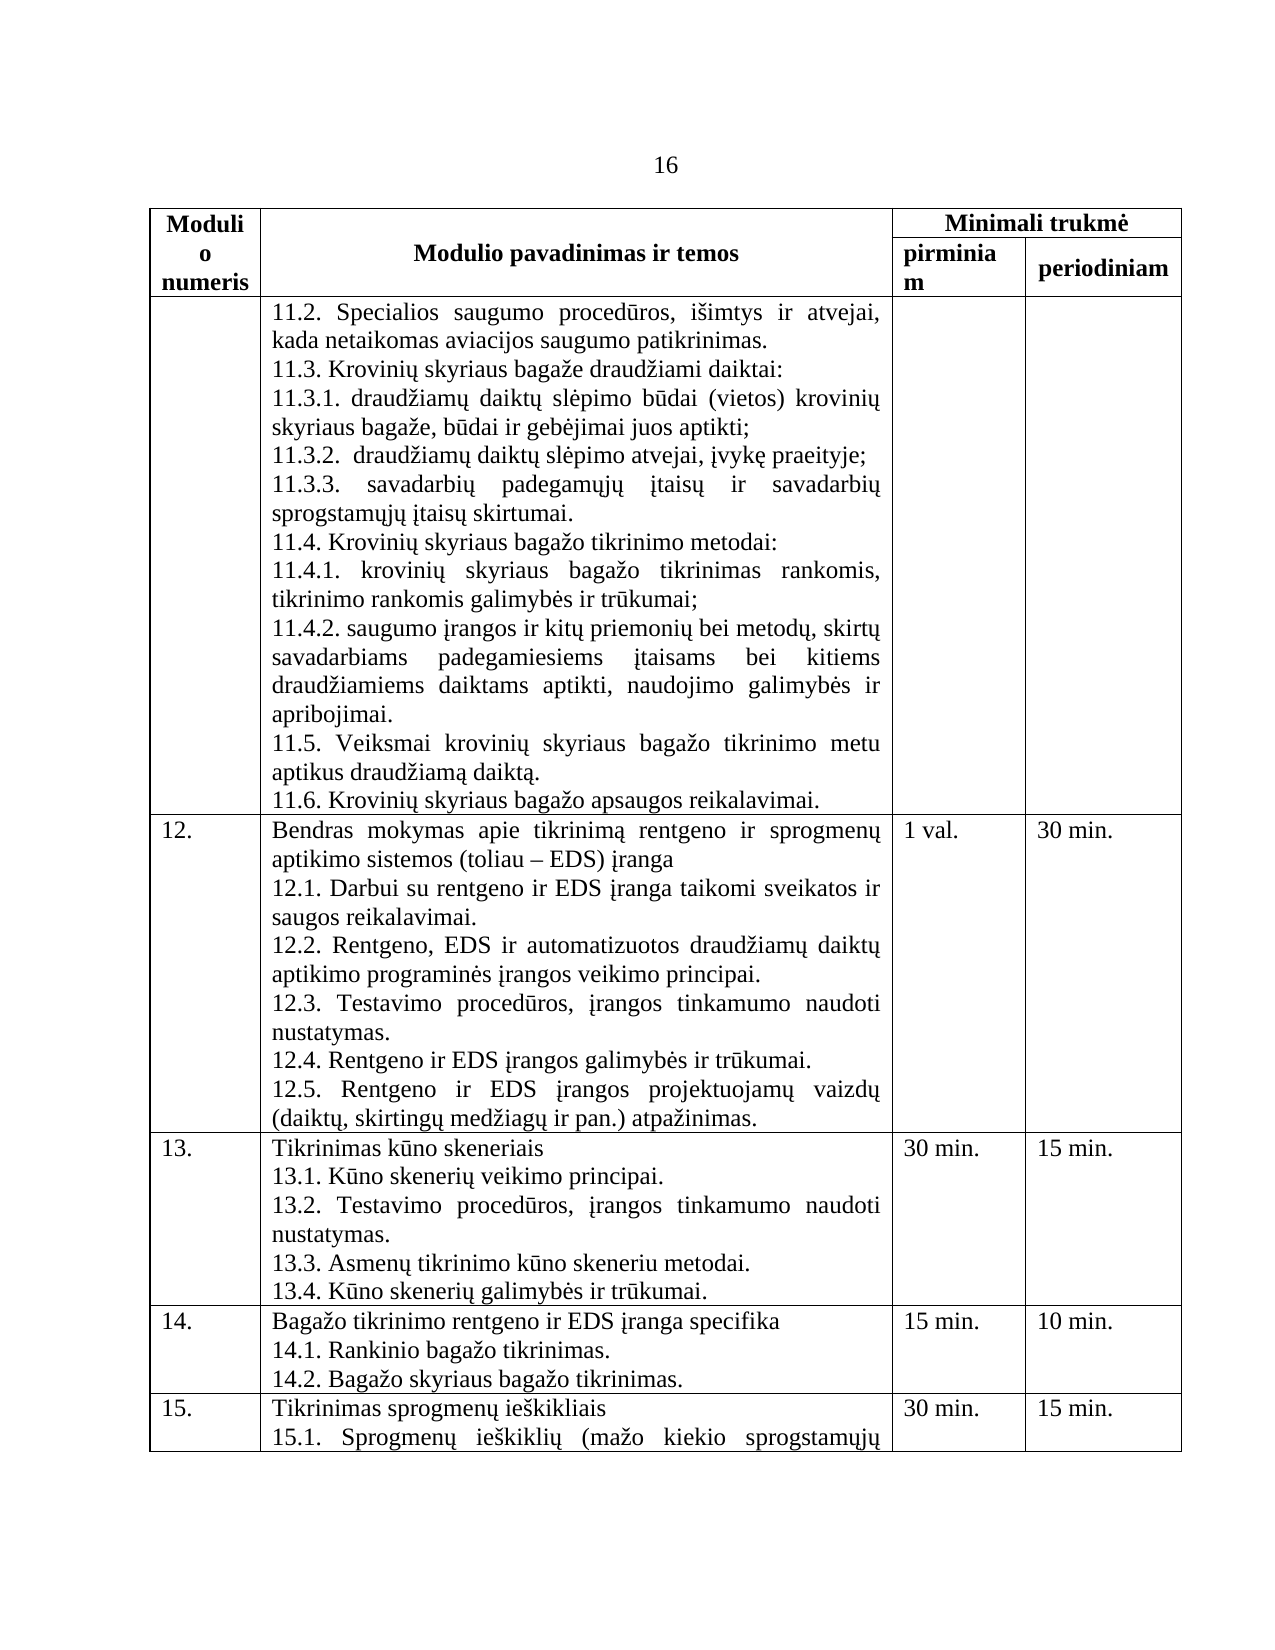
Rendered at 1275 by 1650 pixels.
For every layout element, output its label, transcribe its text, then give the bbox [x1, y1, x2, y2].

table_cell 30 min. [1026, 815, 1181, 1132]
table_cell [893, 297, 1025, 814]
table_cell 11.2. Specialios saugumo procedūros, išimtys ir atvejai, kada netaikomas aviacijos saugumo patikrinimas. 11.3. Krovinių skyriaus bagaže draudžiami daiktai: 11.3.1. draudžiamų daiktų slėpimo būdai (vietos) krovinių skyriaus bagaže, būdai ir gebėjimai juos aptikti; 11.3.2. draudžiamų daiktų slėpimo atvejai, įvykę praeityje; 11.3.3. savadarbių padegamųjų įtaisų ir savadarbių sprogstamųjų įtaisų skirtumai. 11.4. Krovinių skyriaus bagažo tikrinimo metodai: 11.4.1. krovinių skyriaus bagažo tikrinimas rankomis, tikrinimo rankomis galimybės ir trūkumai; 11.4.2. saugumo įrangos ir kitų priemonių bei metodų, skirtų savadarbiams padegamiesiems įtaisams bei kitiems draudžiamiems daiktams aptikti, naudojimo galimybės ir apribojimai. 11.5. Veiksmai krovinių skyriaus bagažo tikrinimo metu aptikus draudžiamą daiktą. 11.6. Krovinių skyriaus bagažo apsaugos reikalavimai. [261, 297, 892, 814]
table_cell Bagažo tikrinimo rentgeno ir EDS įranga specifika 14.1. Rankinio bagažo tikrinimas. 14.2. Bagažo skyriaus bagažo tikrinimas. [261, 1306, 892, 1392]
table_cell [1026, 297, 1181, 814]
table_header Minimali trukmė [893, 209, 1181, 237]
table_cell [151, 297, 260, 814]
table_cell 30 min. [893, 1394, 1025, 1451]
table_cell pirminiam [893, 238, 1025, 296]
table_cell 15 min. [1026, 1133, 1181, 1305]
table_header Modulio pavadinimas ir temos [261, 209, 892, 296]
table_cell 10 min. [1026, 1306, 1181, 1392]
table_header Modulio numeris [151, 209, 260, 296]
table_cell 14. [151, 1306, 260, 1392]
table_cell 13. [151, 1133, 260, 1305]
table_cell 12. [151, 815, 260, 1132]
table_cell Tikrinimas sprogmenų ieškikliais 15.1. Sprogmenų ieškiklių (mažo kiekio sprogstamųjų [261, 1394, 892, 1451]
table_cell periodiniam [1026, 238, 1181, 296]
table_cell Bendras mokymas apie tikrinimą rentgeno ir sprogmenų aptikimo sistemos (toliau – EDS) įranga 12.1. Darbui su rentgeno ir EDS įranga taikomi sveikatos ir saugos reikalavimai. 12.2. Rentgeno, EDS ir automatizuotos draudžiamų daiktų aptikimo programinės įrangos veikimo principai. 12.3. Testavimo procedūros, įrangos tinkamumo naudoti nustatymas. 12.4. Rentgeno ir EDS įrangos galimybės ir trūkumai. 12.5. Rentgeno ir EDS įrangos projektuojamų vaizdų (daiktų, skirtingų medžiagų ir pan.) atpažinimas. [261, 815, 892, 1132]
table_cell Tikrinimas kūno skeneriais 13.1. Kūno skenerių veikimo principai. 13.2. Testavimo procedūros, įrangos tinkamumo naudoti nustatymas. 13.3. Asmenų tikrinimo kūno skeneriu metodai. 13.4. Kūno skenerių galimybės ir trūkumai. [261, 1133, 892, 1305]
table_cell 30 min. [893, 1133, 1025, 1305]
table_cell 1 val. [893, 815, 1025, 1132]
table_cell 15 min. [893, 1306, 1025, 1392]
table_cell 15. [151, 1394, 260, 1451]
table_cell 15 min. [1026, 1394, 1181, 1451]
